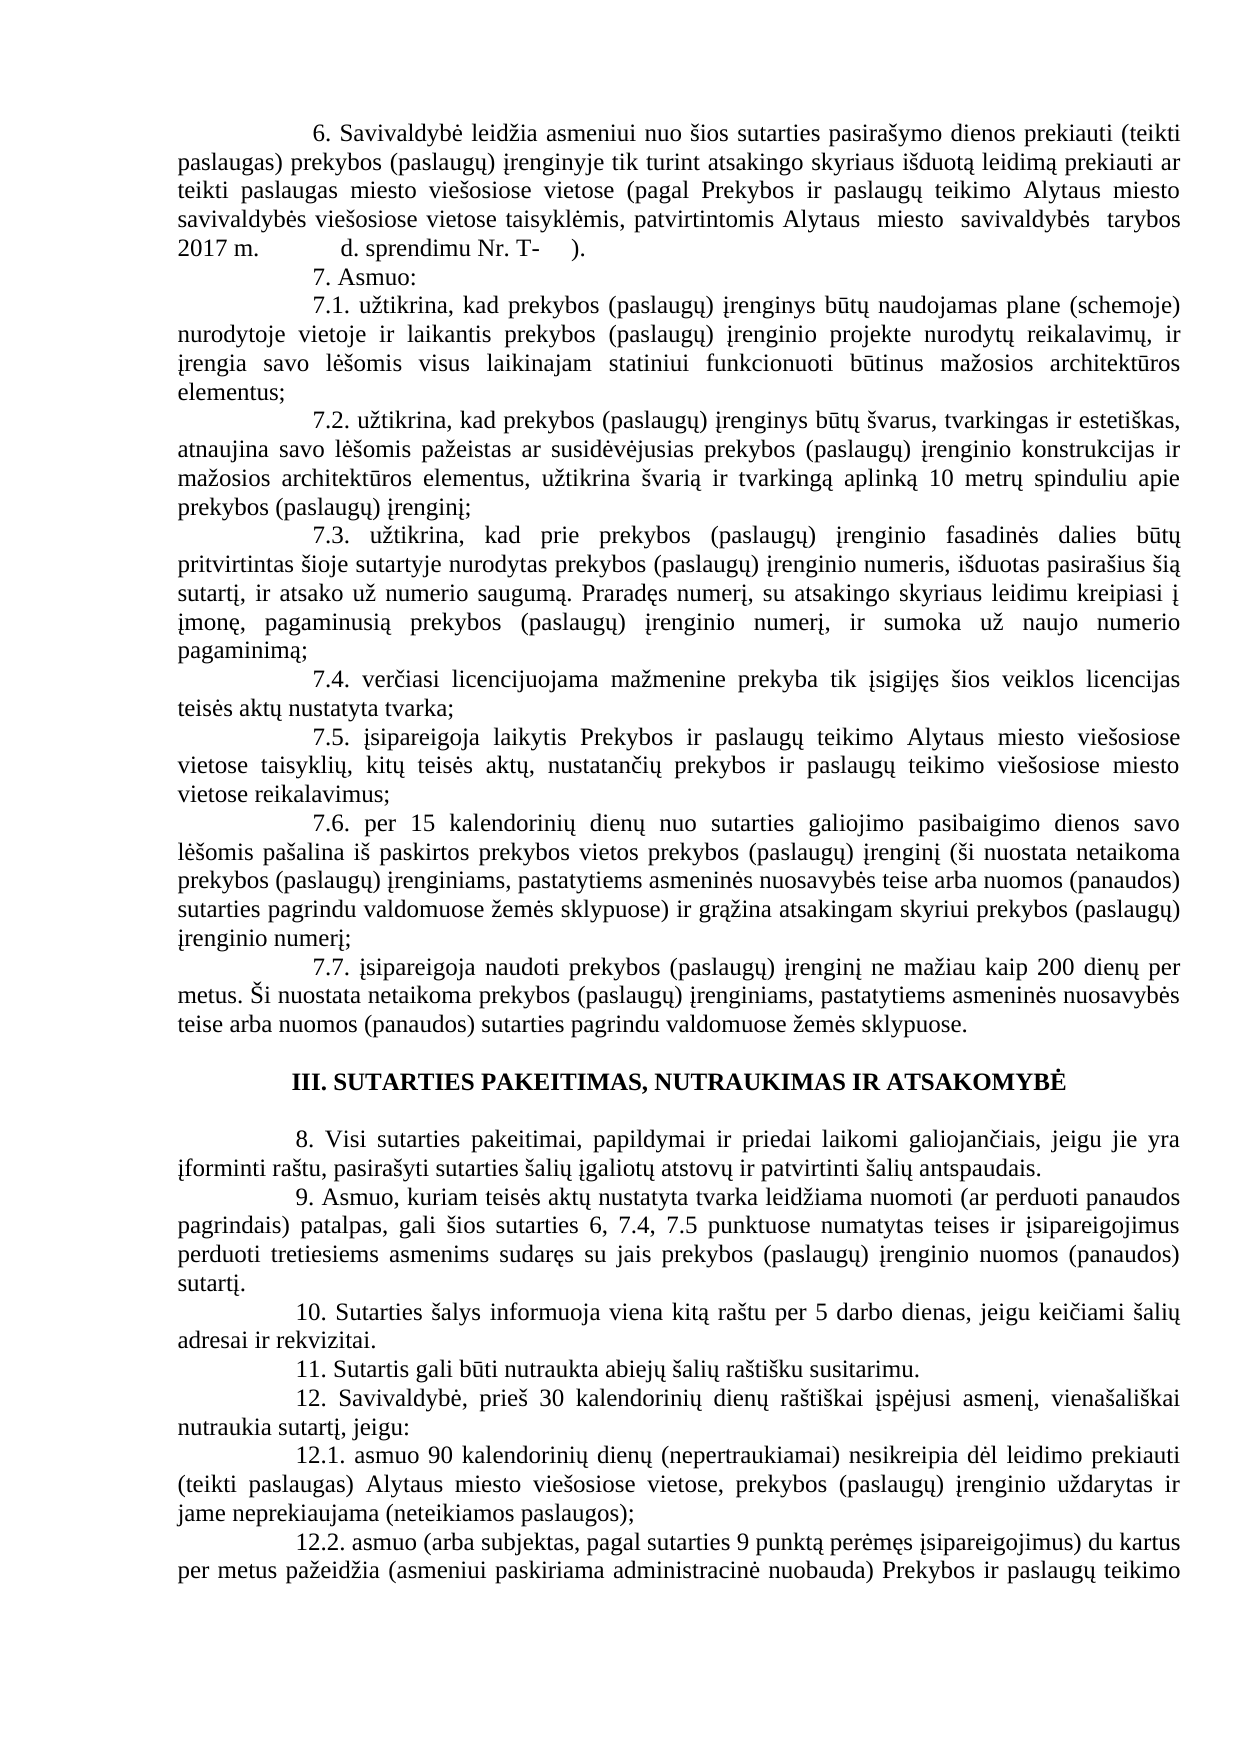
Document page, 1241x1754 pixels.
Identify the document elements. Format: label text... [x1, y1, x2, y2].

text 11. Sutartis gali būti nutraukta abiejų šalių raštišku susitarimu. [177, 1354, 1181, 1383]
text 7.7. įsipareigoja naudoti prekybos (paslaugų) įrenginį ne mažiau kaip 200 dienų per metus. Ši nuostata netaikoma prekybos (paslaugų) įrenginiams, pastatytiems asmeninės nuosavybės teise arba nuomos (panaudos) sutarties pagrindu valdomuose žemės sklypuose. [177, 952, 1181, 1038]
text 12. Savivaldybė, prieš 30 kalendorinių dienų raštiškai įspėjusi asmenį, vienašališkai nutraukia sutartį, jeigu: [177, 1383, 1181, 1441]
text 12.1. asmuo 90 kalendorinių dienų (nepertraukiamai) nesikreipia dėl leidimo prekiauti (teikti paslaugas) Alytaus miesto viešosiose vietose, prekybos (paslaugų) įrenginio uždarytas ir jame neprekiaujama (neteikiamos paslaugos); [177, 1441, 1181, 1527]
text 8. Visi sutarties pakeitimai, papildymai ir priedai laikomi galiojančiais, jeigu jie yra įforminti raštu, pasirašyti sutarties šalių įgaliotų atstovų ir patvirtinti šalių antspaudais. [177, 1124, 1181, 1182]
text III. SUTARTIES PAKEITIMAS, NUTRAUKIMAS IR ATSAKOMYBĖ [177, 1067, 1181, 1096]
text 6. Savivaldybė leidžia asmeniui nuo šios sutarties pasirašymo dienos prekiauti (teikti paslaugas) prekybos (paslaugų) įrenginyje tik turint atsakingo skyriaus išduotą leidimą prekiauti ar teikti paslaugas miesto viešosiose vietose (pagal Prekybos ir paslaugų teikimo Alytaus miesto savivaldybės viešosiose vietose taisyklėmis, patvirtintomis Alytaus miesto savivaldybės tarybos 2017 m. d. sprendimu Nr. T- ). [177, 118, 1181, 262]
text 7.5. įsipareigoja laikytis Prekybos ir paslaugų teikimo Alytaus miesto viešosiose vietose taisyklių, kitų teisės aktų, nustatančių prekybos ir paslaugų teikimo viešosiose miesto vietose reikalavimus; [177, 722, 1181, 808]
text 7. Asmuo: [177, 262, 1181, 291]
text 7.3. užtikrina, kad prie prekybos (paslaugų) įrenginio fasadinės dalies būtų pritvirtintas šioje sutartyje nurodytas prekybos (paslaugų) įrenginio numeris, išduotas pasirašius šią sutartį, ir atsako už numerio saugumą. Praradęs numerį, su atsakingo skyriaus leidimu kreipiasi į įmonę, pagaminusią prekybos (paslaugų) įrenginio numerį, ir sumoka už naujo numerio pagaminimą; [177, 521, 1181, 664]
text 7.6. per 15 kalendorinių dienų nuo sutarties galiojimo pasibaigimo dienos savo lėšomis pašalina iš paskirtos prekybos vietos prekybos (paslaugų) įrenginį (ši nuostata netaikoma prekybos (paslaugų) įrenginiams, pastatytiems asmeninės nuosavybės teise arba nuomos (panaudos) sutarties pagrindu valdomuose žemės sklypuose) ir grąžina atsakingam skyriui prekybos (paslaugų) įrenginio numerį; [177, 808, 1181, 952]
text 10. Sutarties šalys informuoja viena kitą raštu per 5 darbo dienas, jeigu keičiami šalių adresai ir rekvizitai. [177, 1297, 1181, 1354]
text 7.4. verčiasi licencijuojama mažmenine prekyba tik įsigijęs šios veiklos licencijas teisės aktų nustatyta tvarka; [177, 664, 1181, 722]
text 7.1. užtikrina, kad prekybos (paslaugų) įrenginys būtų naudojamas plane (schemoje) nurodytoje vietoje ir laikantis prekybos (paslaugų) įrenginio projekte nurodytų reikalavimų, ir įrengia savo lėšomis visus laikinajam statiniui funkcionuoti būtinus mažosios architektūros elementus; [177, 291, 1181, 406]
text 12.2. asmuo (arba subjektas, pagal sutarties 9 punktą perėmęs įsipareigojimus) du kartus per metus pažeidžia (asmeniui paskiriama administracinė nuobauda) Prekybos ir paslaugų teikimo [177, 1527, 1181, 1584]
text 9. Asmuo, kuriam teisės aktų nustatyta tvarka leidžiama nuomoti (ar perduoti panaudos pagrindais) patalpas, gali šios sutarties 6, 7.4, 7.5 punktuose numatytas teises ir įsipareigojimus perduoti tretiesiems asmenims sudaręs su jais prekybos (paslaugų) įrenginio nuomos (panaudos) sutartį. [177, 1182, 1181, 1297]
text 7.2. užtikrina, kad prekybos (paslaugų) įrenginys būtų švarus, tvarkingas ir estetiškas, atnaujina savo lėšomis pažeistas ar susidėvėjusias prekybos (paslaugų) įrenginio konstrukcijas ir mažosios architektūros elementus, užtikrina švarią ir tvarkingą aplinką 10 metrų spinduliu apie prekybos (paslaugų) įrenginį; [177, 406, 1181, 521]
